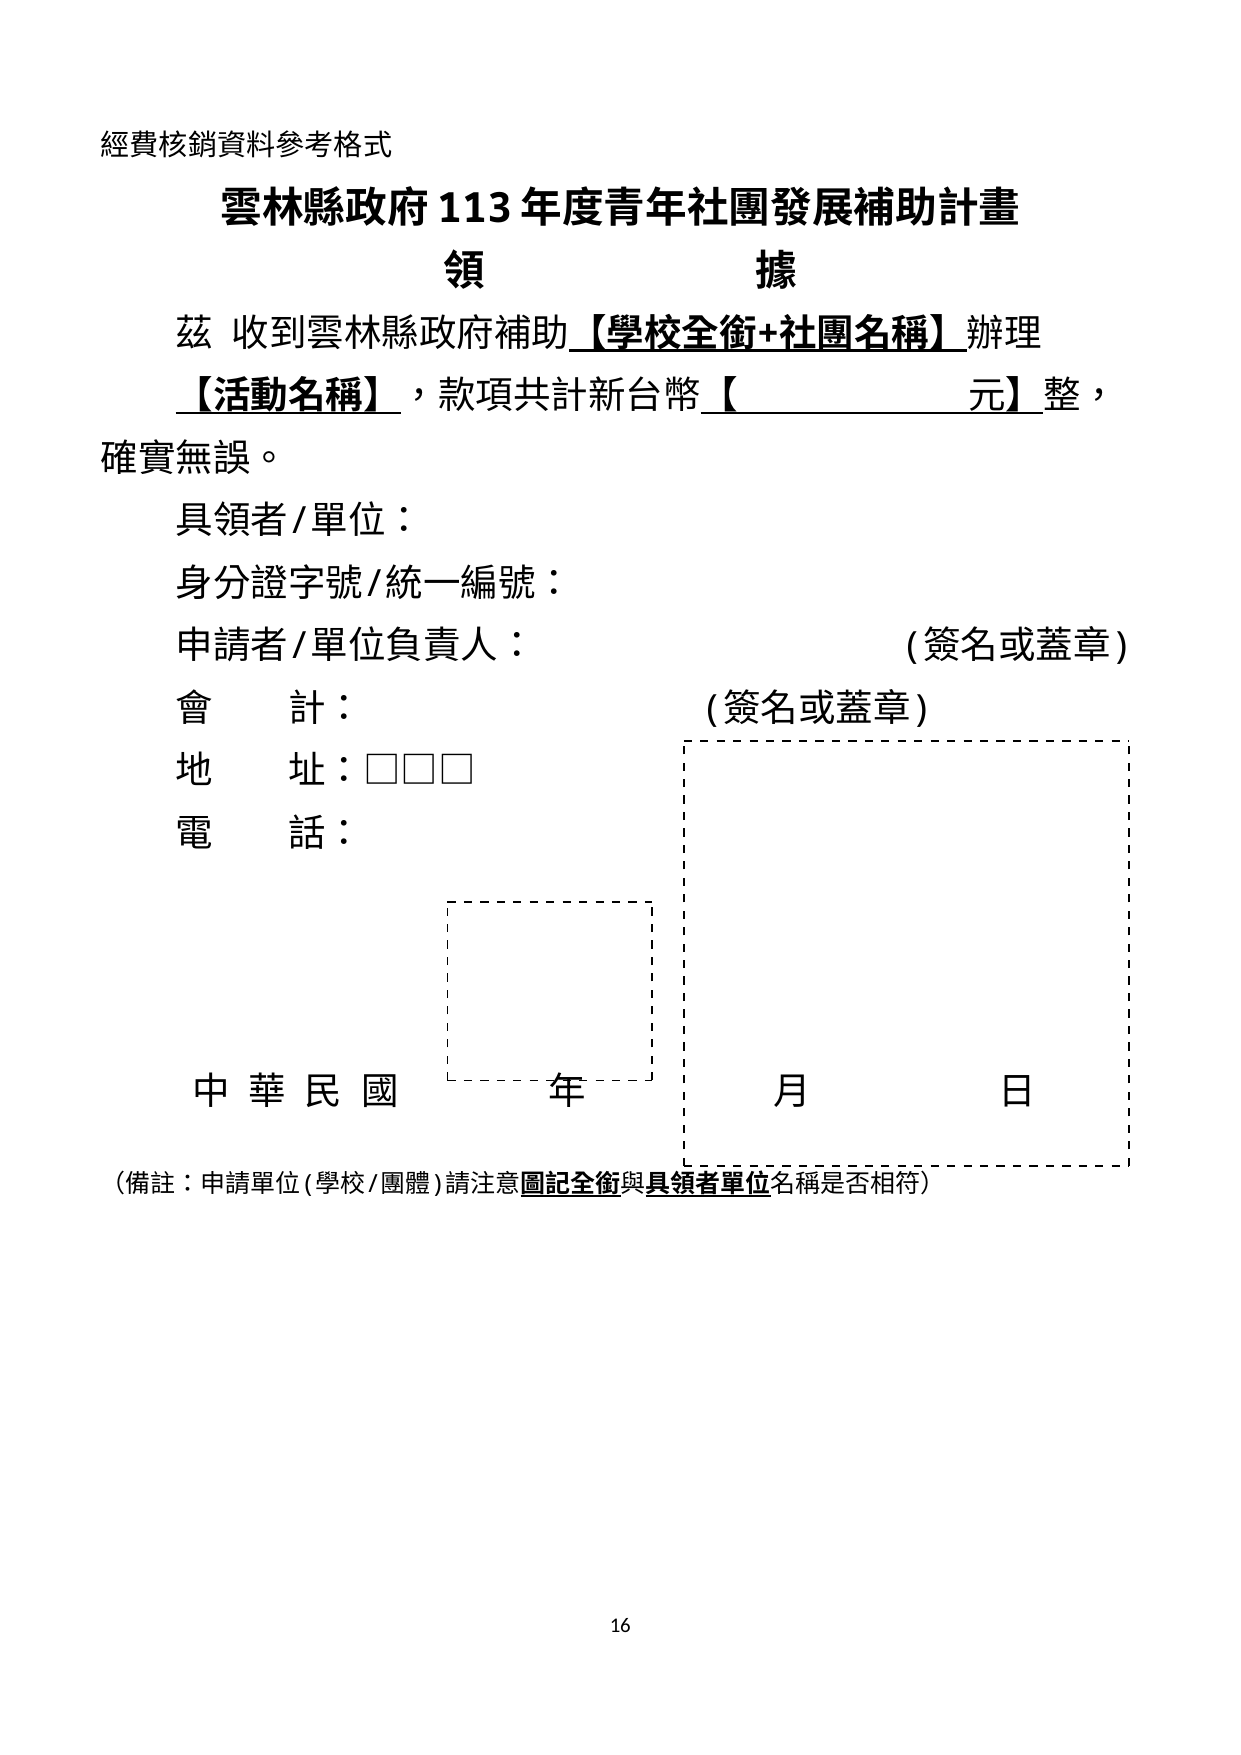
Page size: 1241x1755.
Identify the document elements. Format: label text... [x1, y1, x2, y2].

text 會 計： (簽名或蓋章) [100, 663, 1140, 726]
text 【活動名稱】，款項共計新台幣【 元】整，確實無誤。 [100, 351, 1140, 476]
text 中 華 民 國 年 月 日 [100, 1038, 1140, 1121]
text 領 據 [100, 226, 1140, 288]
text 身分證字號/統一編號： [100, 538, 1140, 601]
text 申請者/單位負責人： (簽名或蓋章) [100, 601, 1140, 663]
text 地 址：□□□ [100, 726, 1140, 788]
text 具領者/單位： [100, 476, 1140, 538]
text （備註：申請單位(學校/團體)請注意圖記全銜與具領者單位名稱是否相符） [100, 1140, 1140, 1203]
text 雲林縣政府113年度青年社團發展補助計畫 [100, 163, 1140, 226]
text 電 話： [100, 788, 1140, 851]
text 經費核銷資料參考格式 [100, 101, 1140, 163]
text 茲 收到雲林縣政府補助【學校全銜+社團名稱】辦理 [100, 288, 1140, 351]
